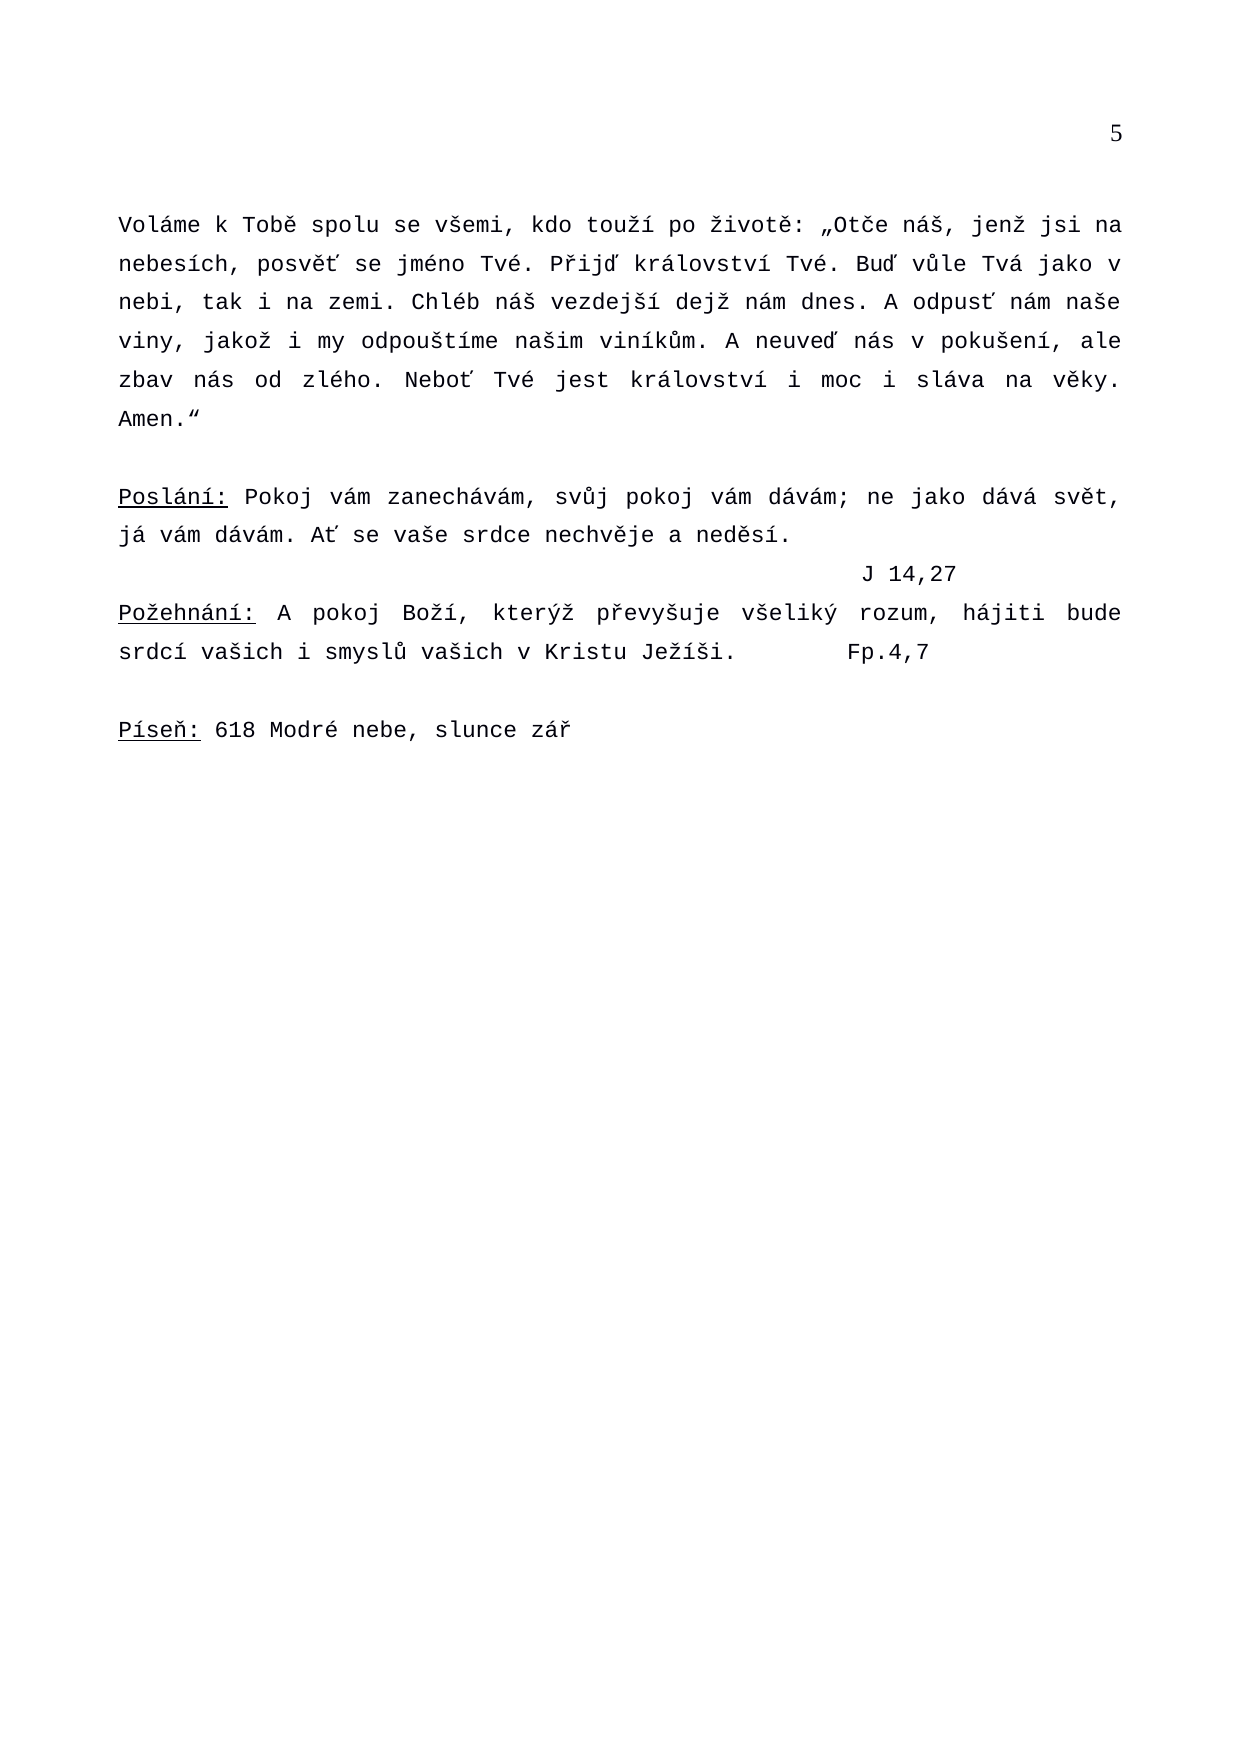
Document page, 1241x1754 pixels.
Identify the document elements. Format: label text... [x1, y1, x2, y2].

text Poslání: Pokoj vám zanechávám, svůj pokoj vám dávám; ne jako dává svět, já vám dávám. Ať se vaše srdce nechvěje a neděsí. [118, 485, 1122, 550]
text Voláme k Tobě spolu se všemi, kdo touží po životě: „Otče náš, jenž jsi na nebesích, posvěť se jméno Tvé. Přijď království Tvé. Buď vůle Tvá jako v nebi, tak i na zemi. Chléb náš vezdejší dejž nám dnes. A odpusť nám naše viny, jakož i my odpouštíme našim viníkům. A neuveď nás v pokušení, ale zbav nás od zlého. Neboť Tvé jest království i moc i sláva na věky. Amen.“ [118, 213, 1122, 433]
text Píseň: 618 Modré nebe, slunce zář [118, 719, 1122, 745]
text J 14,27 [118, 563, 1122, 589]
text Požehnání: A pokoj Boží, kterýž převyšuje všeliký rozum, hájiti bude srdcí vašich i smyslů vašich v Kristu Ježíši. Fp.4,7 [118, 602, 1122, 666]
